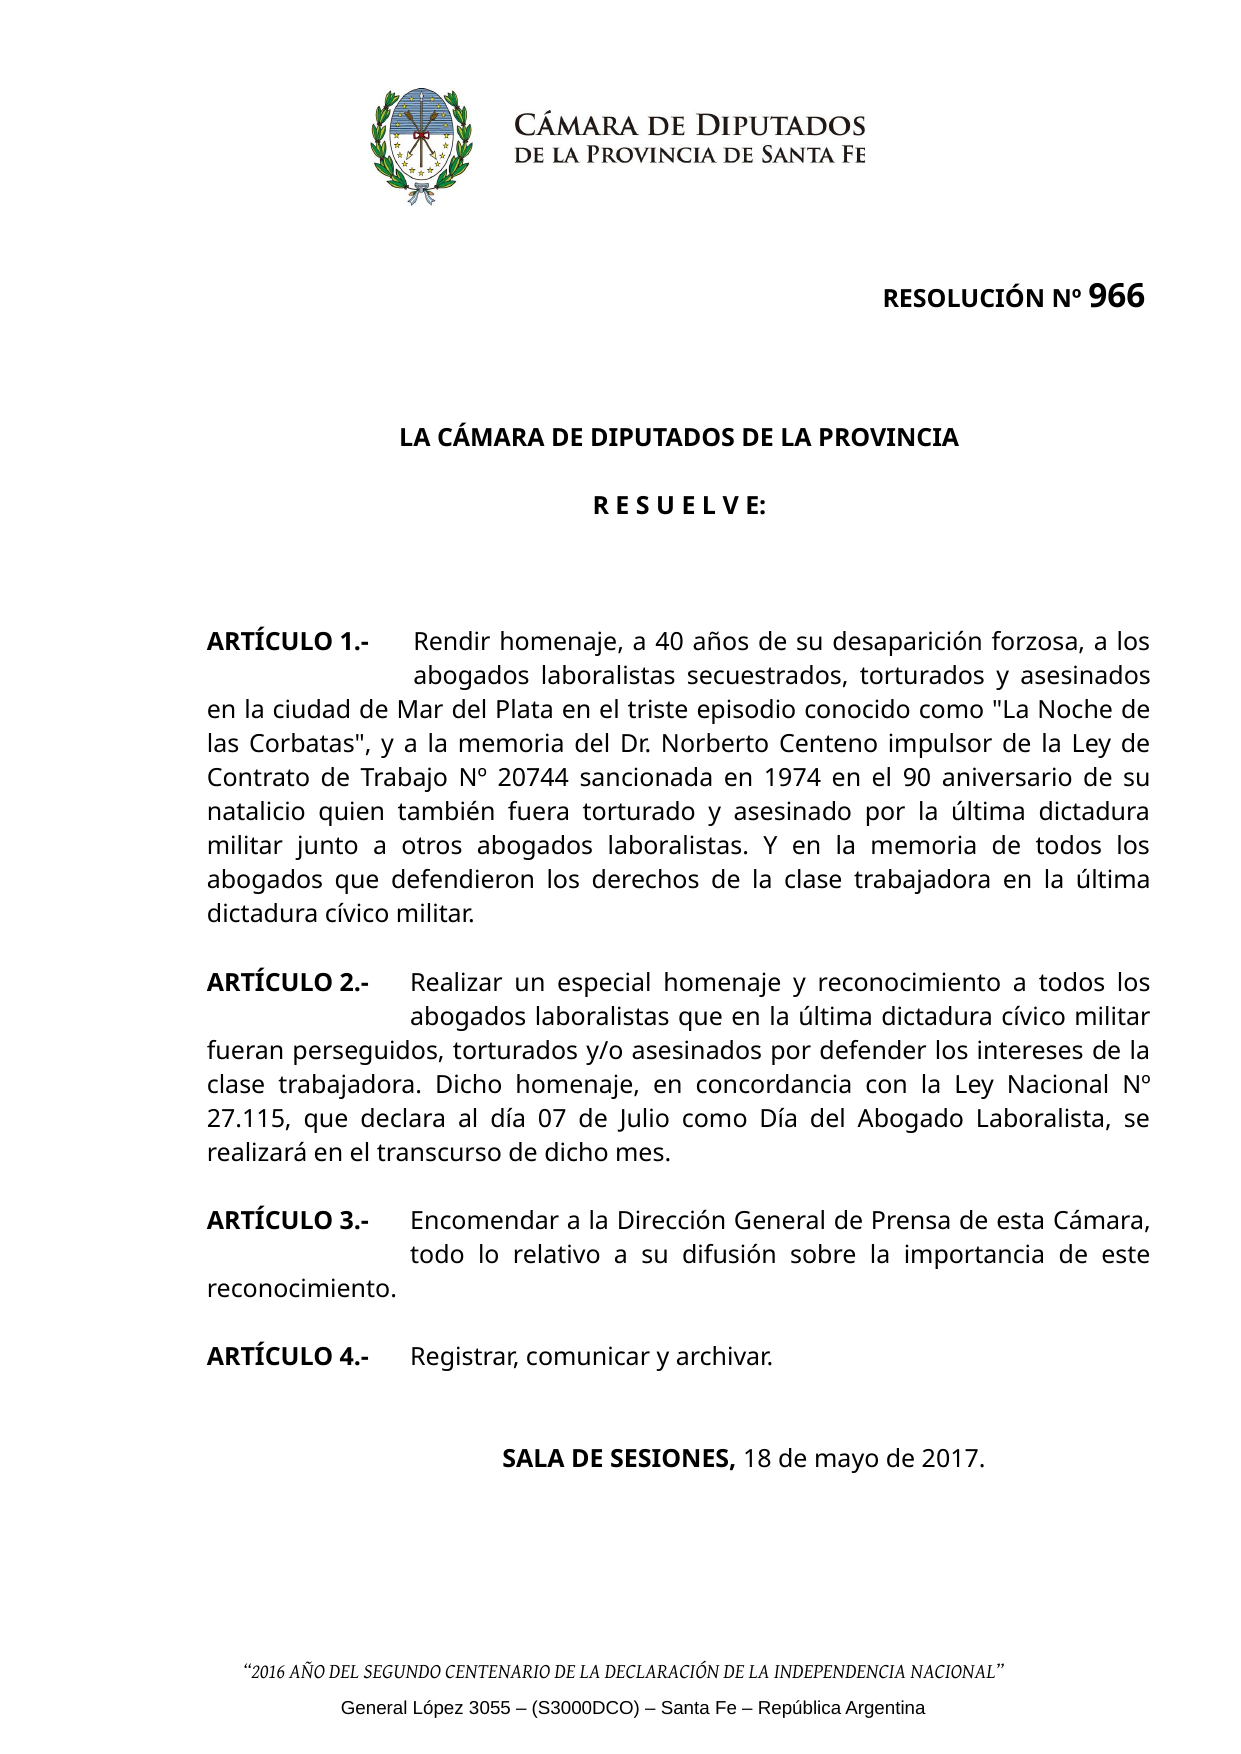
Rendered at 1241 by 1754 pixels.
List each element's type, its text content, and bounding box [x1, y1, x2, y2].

text R E S U E L V E: [207, 487, 1152, 521]
text Realizar un especial homenaje y reconocimiento a todos los abogados laboralistas que en la última dictadura cívico militar fueran perseguidos, torturados y/o asesinados por defender los intereses de la clase trabajadora. Dicho homenaje, en concordancia con la Ley Nacional Nº 27.115, que declara al día 07 de Julio como Día del Abogado Laboralista, se realizará en el transcurso de dicho mes. [207, 964, 1152, 1169]
text SALA DE SESIONES, 18 de mayo de 2017. [207, 1441, 1152, 1475]
text Registrar, comunicar y archivar. [410, 1339, 1152, 1373]
text Rendir homenaje, a 40 años de su desaparición forzosa, a los abogados laboralistas secuestrados, torturados y asesinados en la ciudad de Mar del Plata en el triste episodio conocido como "La Noche de las Corbatas", y a la memoria del Dr. Norberto Centeno impulsor de la Ley de Contrato de Trabajo Nº 20744 sancionada en 1974 en el 90 aniversario de su natalicio quien también fuera torturado y asesinado por la última dictadura militar junto a otros abogados laboralistas. Y en la memoria de todos los abogados que defendieron los derechos de la clase trabajadora en la última dictadura cívico militar. [207, 624, 1152, 930]
table_header ARTÍCULO 3.- [207, 1203, 410, 1253]
text Encomendar a la Dirección General de Prensa de esta Cámara, todo lo relativo a su difusión sobre la importancia de este reconocimiento. [207, 1203, 1152, 1305]
table_header ARTÍCULO 2.- [207, 964, 410, 1014]
table_header ARTÍCULO 4.- [207, 1339, 410, 1389]
text LA CÁMARA DE DIPUTADOS DE LA PROVINCIA [207, 419, 1152, 453]
text RESOLUCIÓN Nº 966 [207, 272, 1152, 317]
table_header ARTÍCULO 1.- [207, 624, 413, 674]
picture [370, 88, 866, 210]
